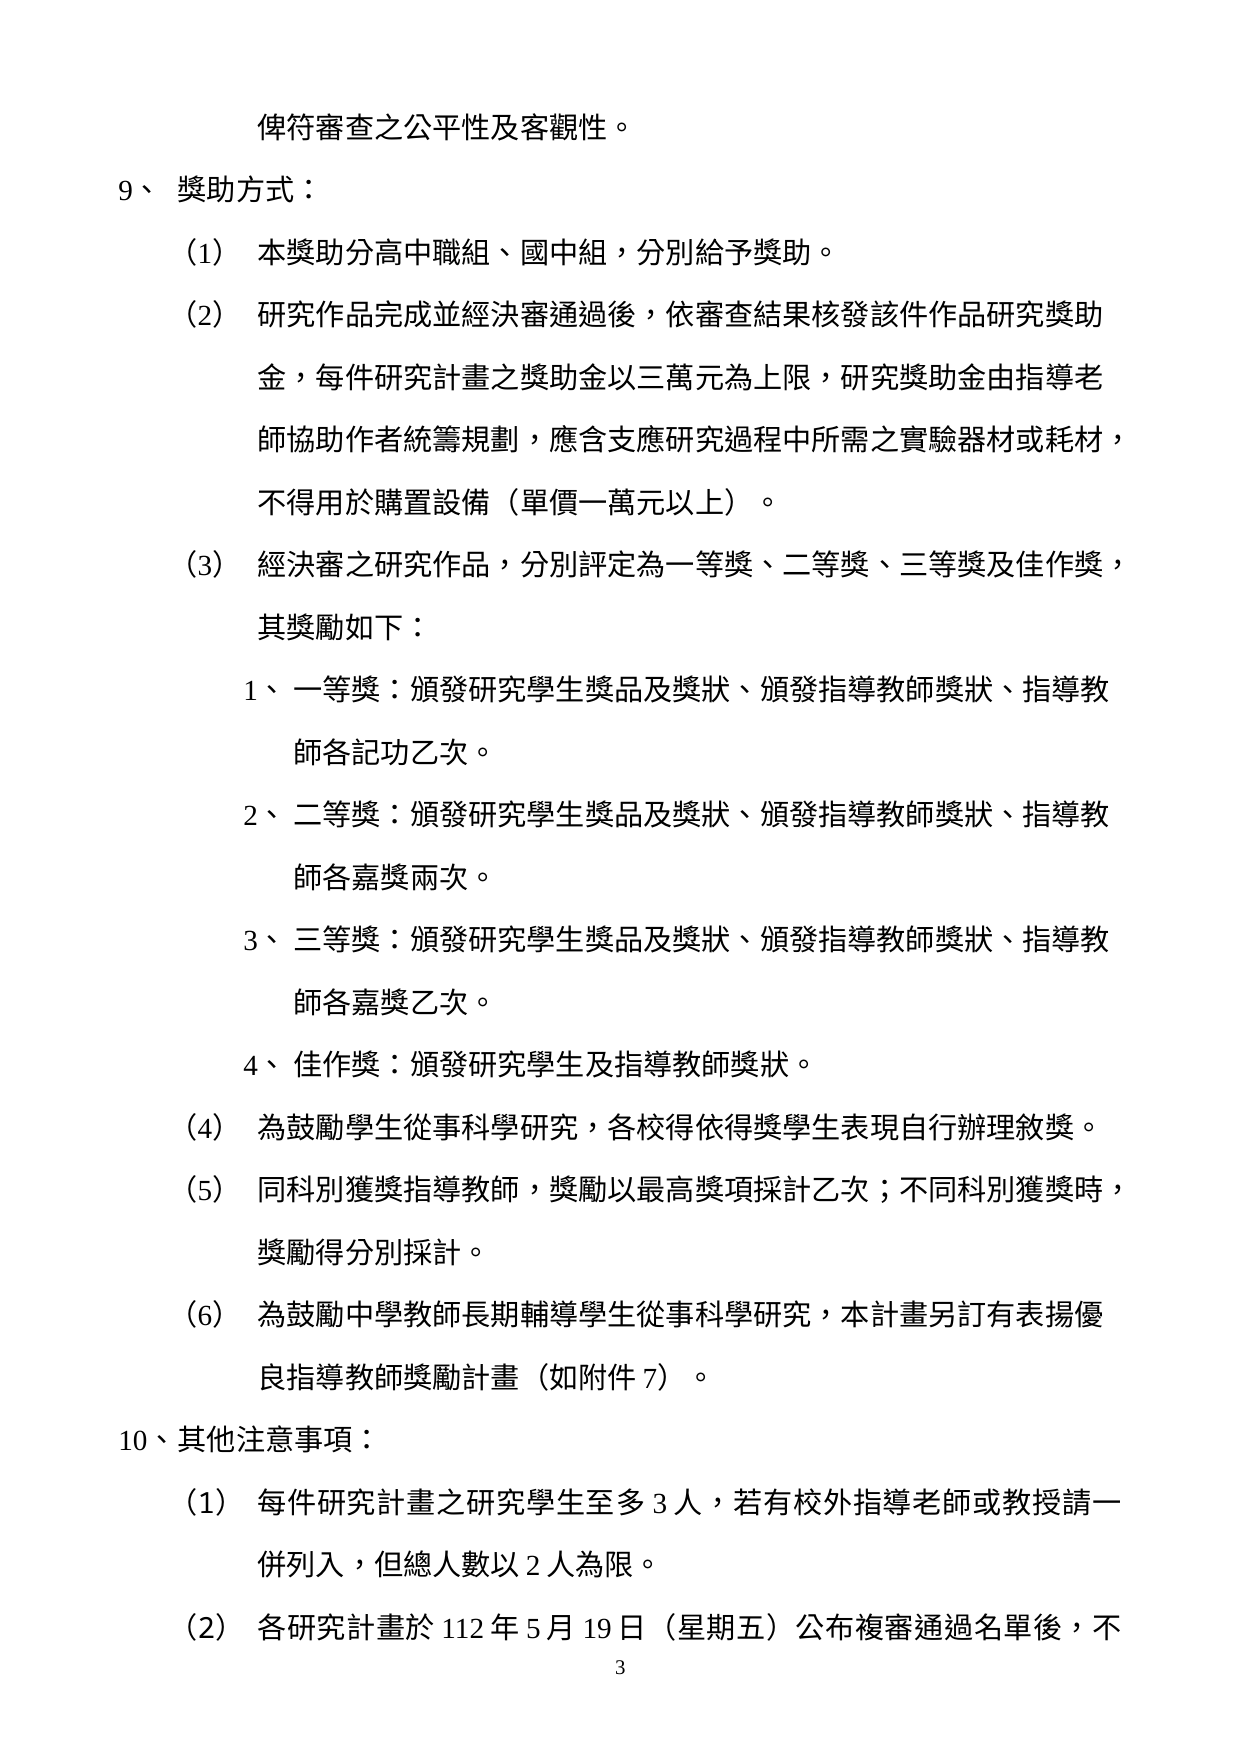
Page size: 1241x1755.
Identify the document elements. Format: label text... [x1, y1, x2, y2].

list 為鼓勵中學教師長期輔導學生從事科學研究，本計畫另訂有表揚優良指導教師獎勵計畫（如附件7）。 [168, 1271, 1122, 1396]
list 研究作品完成並經決審通過後，依審查結果核發該件作品研究獎助金，每件研究計畫之獎助金以三萬元為上限，研究獎助金由指導老師協助作者統籌規劃，應含支應研究過程中所需之實驗器材或耗材，不得用於購置設備（單價一萬元以上）。 [168, 271, 1122, 521]
list 每件研究計畫之研究學生至多3人，若有校外指導老師或教授請一併列入，但總人數以2人為限。 [168, 1459, 1122, 1584]
list 佳作獎：頒發研究學生及指導教師獎狀。 [243, 1021, 1122, 1084]
list 三等獎：頒發研究學生獎品及獎狀、頒發指導教師獎狀、指導教師各嘉獎乙次。 [243, 896, 1122, 1021]
list 其他注意事項： [118, 1396, 1122, 1459]
list 同科別獲獎指導教師，獎勵以最高獎項採計乙次；不同科別獲獎時，獎勵得分別採計。 [168, 1146, 1122, 1271]
list 各研究計畫於112年5月19日（星期五）公布複審通過名單後，不 [168, 1584, 1122, 1646]
list 俾符審查之公平性及客觀性。 [168, 84, 1122, 146]
list 為鼓勵學生從事科學研究，各校得依得獎學生表現自行辦理敘獎。 [168, 1084, 1122, 1146]
list 二等獎：頒發研究學生獎品及獎狀、頒發指導教師獎狀、指導教師各嘉獎兩次。 [243, 771, 1122, 896]
list 本獎助分高中職組、國中組，分別給予獎助。 [168, 209, 1122, 271]
list 獎助方式： [118, 146, 1122, 209]
list 經決審之研究作品，分別評定為一等獎、二等獎、三等獎及佳作獎，其獎勵如下： [168, 521, 1122, 646]
list 一等獎：頒發研究學生獎品及獎狀、頒發指導教師獎狀、指導教師各記功乙次。 [243, 646, 1122, 771]
